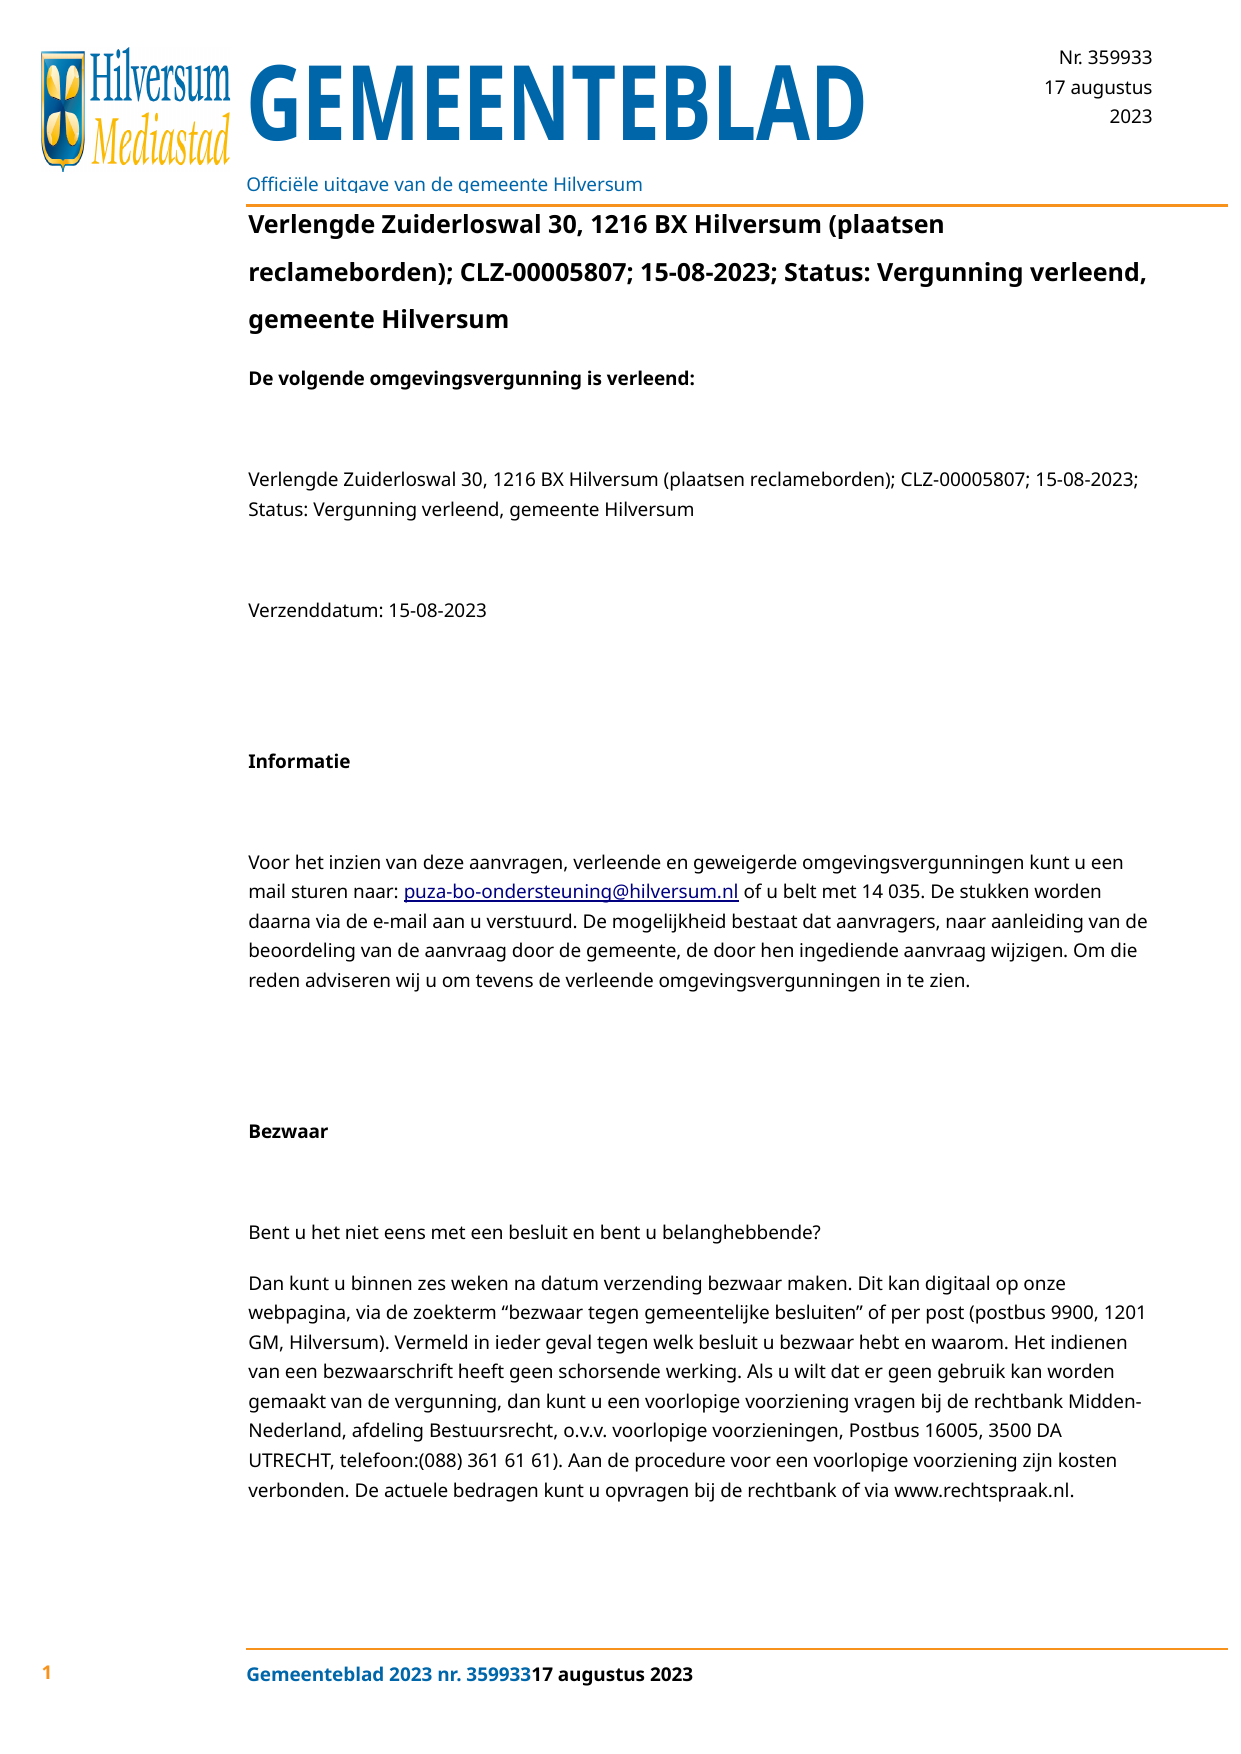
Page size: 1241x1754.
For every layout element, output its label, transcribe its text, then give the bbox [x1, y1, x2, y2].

text Voor het inzien van deze aanvragen, verleende en geweigerde omgevingsvergunningen kunt u een mail sturen naar: puza-bo-ondersteuning@hilversum.nl of u belt met 14 035. De stukken worden daarna via de e-mail aan u verstuurd. De mogelijkheid bestaat dat aanvragers, naar aanleiding van de beoordeling van de aanvraag door de gemeente, de door hen ingediende aanvraag wijzigen. Om die reden adviseren wij u om tevens de verleende omgevingsvergunningen in te zien. [248, 849, 1152, 993]
text Informatie [248, 748, 1152, 774]
text De volgende omgevingsvergunning is verleend: [248, 366, 1152, 391]
picture [41, 47, 231, 172]
text Verlengde Zuiderloswal 30, 1216 BX Hilversum (plaatsen reclameborden); CLZ-00005807; 15-08-2023; Status: Vergunning verleend, gemeente Hilversum [248, 207, 1152, 336]
text Dan kunt u binnen zes weken na datum verzending bezwaar maken. Dit kan digitaal op onze webpagina, via de zoekterm “bezwaar tegen gemeentelijke besluiten” of per post (postbus 9900, 1201 GM, Hilversum). Vermeld in ieder geval tegen welk besluit u bezwaar hebt en waarom. Het indienen van een bezwaarschrift heeft geen schorsende werking. Als u wilt dat er geen gebruik kan worden gemaakt van de vergunning, dan kunt u een voorlopige voorziening vragen bij de rechtbank Midden-Nederland, afdeling Bestuursrecht, o.v.v. voorlopige voorzieningen, Postbus 16005, 3500 DA UTRECHT, telefoon:(088) 361 61 61). Aan de procedure voor een voorlopige voorziening zijn kosten verbonden. De actuele bedragen kunt u opvragen bij de rechtbank of via www.rechtspraak.nl. [248, 1270, 1152, 1502]
text Verzenddatum: 15-08-2023 [248, 597, 1152, 622]
text Bezwaar [248, 1118, 1152, 1144]
text Verlengde Zuiderloswal 30, 1216 BX Hilversum (plaatsen reclameborden); CLZ-00005807; 15-08-2023; Status: Vergunning verleend, gemeente Hilversum [248, 466, 1152, 522]
text Bent u het niet eens met een besluit en bent u belanghebbende? [248, 1219, 1152, 1245]
